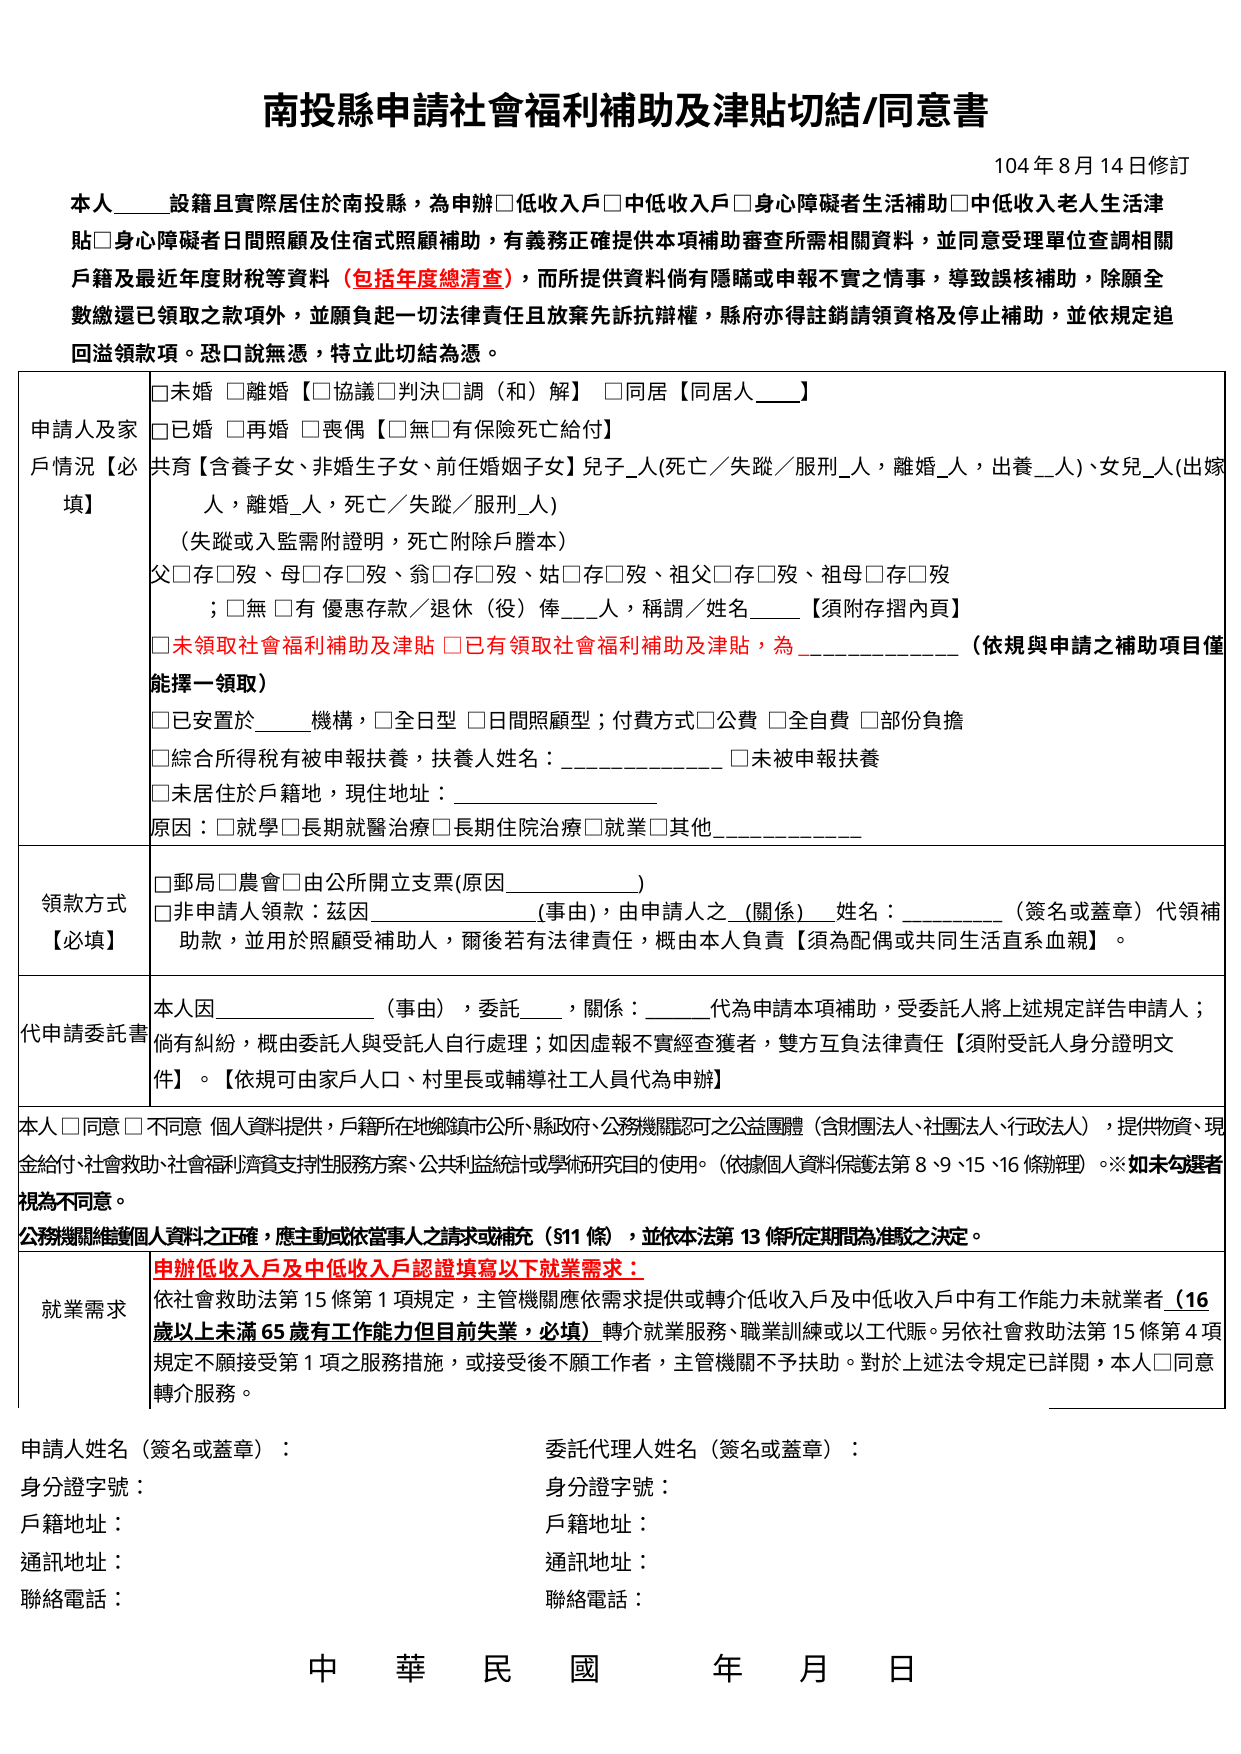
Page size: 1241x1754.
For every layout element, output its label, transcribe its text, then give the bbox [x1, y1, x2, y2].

table_header [60, 1588, 572, 1748]
text 104年8月14日修訂 [71, 146, 1190, 183]
table_cell [574, 1409, 1048, 1573]
table_cell [19, 1409, 573, 1573]
table_cell 就業需求 [19, 1252, 149, 1408]
table_header [573, 1588, 1048, 1748]
table_cell 代申請委託書 [19, 976, 149, 1106]
table_header [574, 1657, 595, 1679]
text 本人 設籍且實際居住於南投縣，為申辦□低收入戶□中低收入戶□身心障礙者生活補助□中低收入老人生活津貼□身心障礙者日間照顧及住宿式照顧補助，有義務正確提供本項補助審查所需相關資料，並同意受理單位查調相關戶籍及最近年度財稅等資料（包括年度總清查），而所提供資料倘有隱瞞或申報不實之情事，導致誤核補助，除願全數繳還已領取之款項外，並願負起一切法律責任且放棄先訴抗辯權，縣府亦得註銷請領資格及停止補助，並依規定追回溢領款項。恐口說無憑，特立此切結為憑。 [71, 183, 1181, 371]
table_cell 領款方式 【必填】 [19, 846, 149, 975]
table_cell [1049, 1409, 1225, 1573]
table_cell 本人因 （事由），委託 ，關係：_______代為申請本項補助，受委託人將上述規定詳告申請人；倘有糾紛，概由委託人與受託人自行處理；如因虛報不實經查獲者，雙方互負法律責任【須附受託人身分證明文件】。【依規可由家戶人口、村里長或輔導社工人員代為申辦】 [151, 976, 1224, 1106]
table_header 申請人及家戶情況【必填】 [19, 372, 149, 845]
table_header □未婚 □離婚【□協議□判決□調（和）解】 □同居【同居人 】 □已婚 □再婚 □喪偶【□無□有保險死亡給付】 共育【含養子女、非婚生子女、前任婚姻子女】兒子 人(死亡／失蹤／服刑 人，離婚 人，出養__人)、女兒 人(出嫁 人，離婚 人，死亡／失蹤／服刑 人) （失蹤或入監需附證明，死亡附除戶謄本） 父□存□歿、母□存□歿、翁□存□歿、姑□存□歿、祖父□存□歿、祖母□存□歿 ；□無 □有 優惠存款／退休（役）俸___人，稱謂／姓名 【須附存摺內頁】 □未領取社會福利補助及津貼 □已有領取社會福利補助及津貼，為_____________（依規與申請之補助項目僅能擇一領取） □已安置於 機構，□全日型 □日間照顧型；付費方式□公費 □全自費 □部份負擔 □綜合所得稅有被申報扶養，扶養人姓名：_____________ □未被申報扶養 □未居住於戶籍地，現住地址： 原因：□就學□長期就醫治療□長期住院治療□就業□其他____________ [151, 372, 1224, 845]
table_cell 本人 □ 同意 □ 不同意 個人資料提供，戶籍所在地鄉鎮市公所、縣政府、公務機關認可之公益團體（含財團法人、社團法人、行政法人），提供物資、 現金給付、社會救助、社會福利濟貧支持性服務方案、公共利益統計或學術研究目的使用。（依據個人資料保護法第8、9、15、16條辦理）。※如未勾選者視為不同意。 公務機關維護個人資料之正確，應主動或依當事人之請求或補充（§11條），並依本法第13條所定期間為准駁之決定。 [19, 1107, 1224, 1251]
text 南投縣申請社會福利補助及津貼切結/同意書 [71, 71, 1190, 146]
table_cell 申辦低收入戶及中低收入戶認證填寫以下就業需求： 依社會救助法第15條第1項規定，主管機關應依需求提供或轉介低收入戶及中低收入戶中有工作能力未就業者（16歲以上未滿65歲有工作能力但目前失業，必填）轉介就業服務、職業訓練或以工代賑。另依社會救助法第15條第4項規定不願接受第1項之服務措施，或接受後不願工作者，主管機關不予扶助。對於上述法令規定已詳閱，本人□同意轉介服務。 [151, 1252, 1224, 1408]
table_cell □郵局□農會□由公所開立支票(原因 ) □非申請人領款：茲因 (事由)，由申請人之 (關係) 姓名：__________（簽名或蓋章）代領補助款，並用於照顧受補助人，爾後若有法律責任，概由本人負責【須為配偶或共同生活直系血親】。 [151, 846, 1224, 975]
